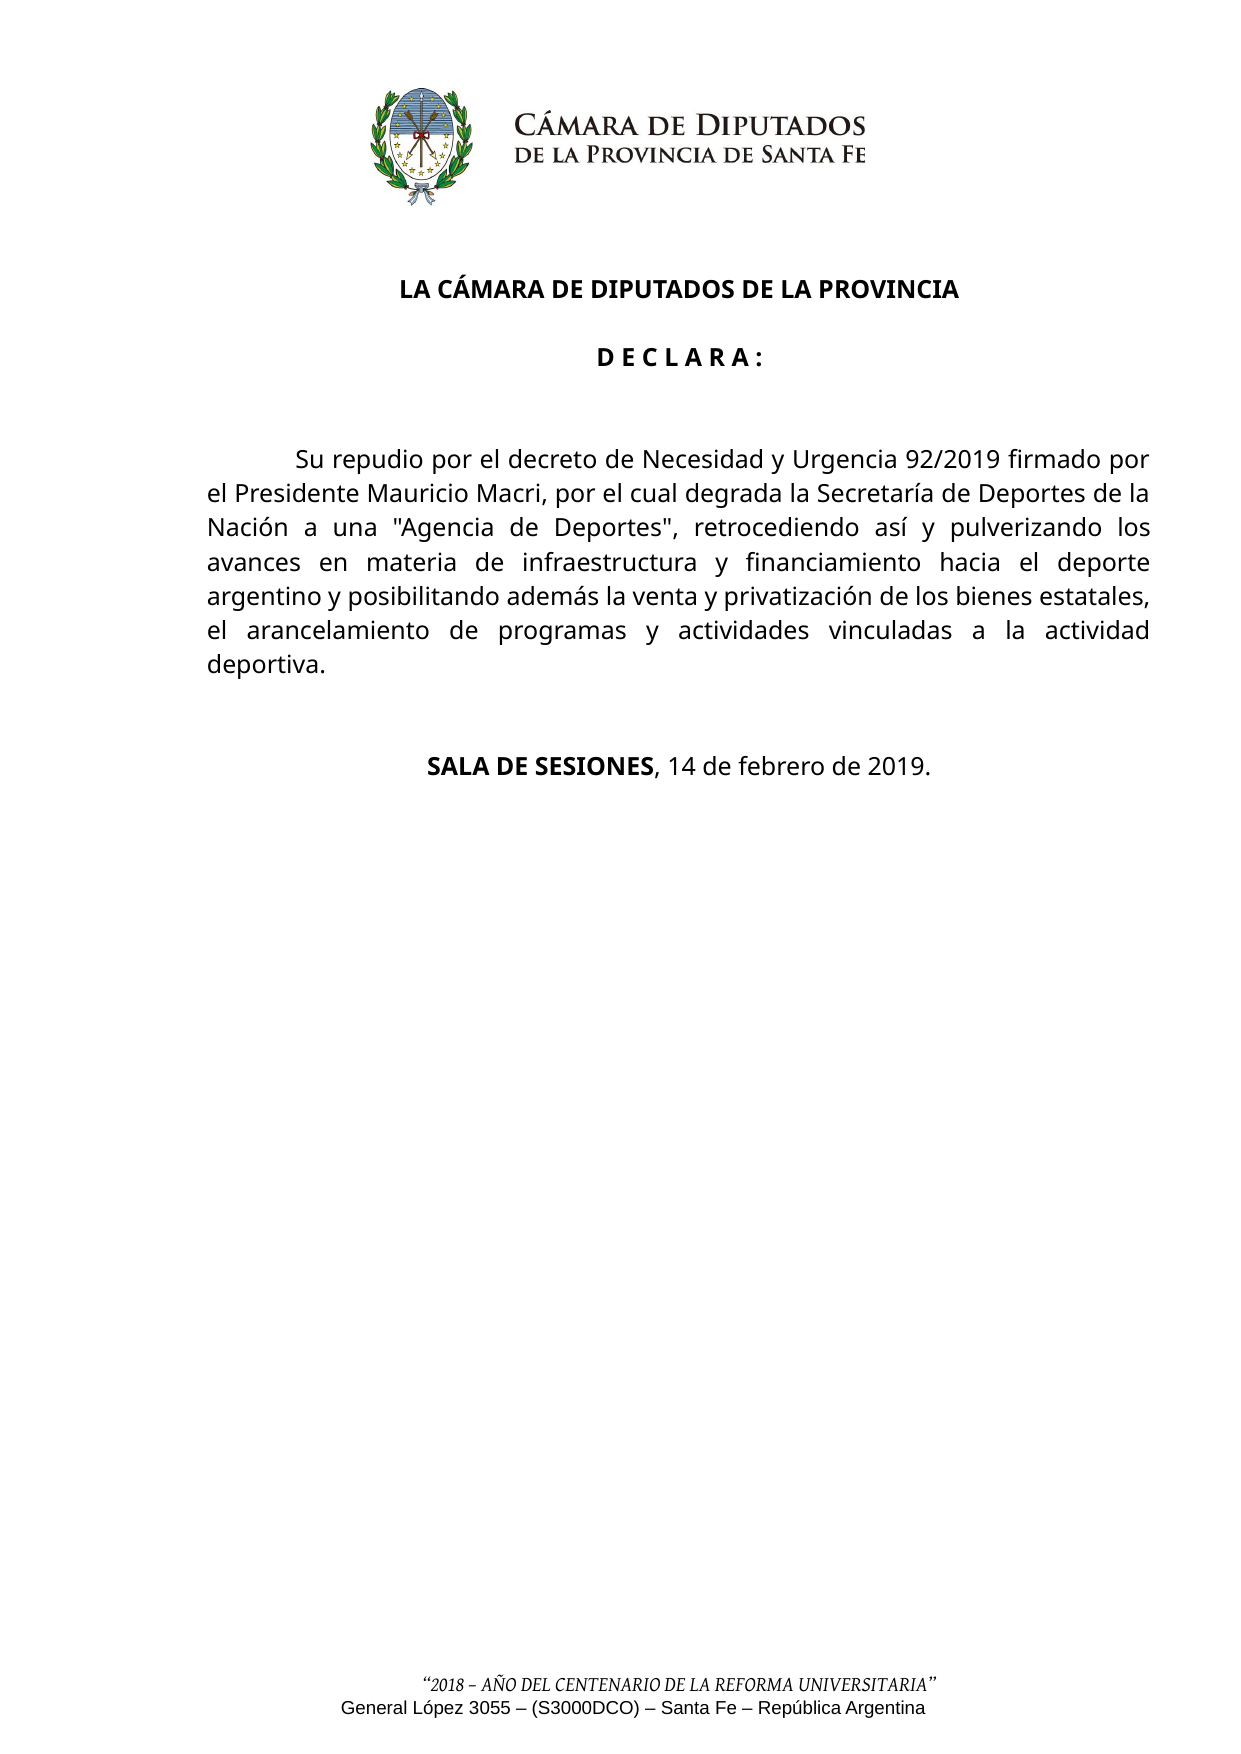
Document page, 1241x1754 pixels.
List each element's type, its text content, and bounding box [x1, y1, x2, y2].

text SALA DE SESIONES, 14 de febrero de 2019. [207, 748, 1152, 783]
text LA CÁMARA DE DIPUTADOS DE LA PROVINCIA [207, 272, 1152, 306]
text D E C L A R A : [207, 340, 1152, 374]
picture [370, 88, 866, 210]
text Su repudio por el decreto de Necesidad y Urgencia 92/2019 firmado por el Presidente Mauricio Macri, por el cual degrada la Secretaría de Deportes de la Nación a una "Agencia de Deportes", retrocediendo así y pulverizando los avances en materia de infraestructura y financiamiento hacia el deporte argentino y posibilitando además la venta y privatización de los bienes estatales, el arancelamiento de programas y actividades vinculadas a la actividad deportiva. [207, 442, 1152, 680]
